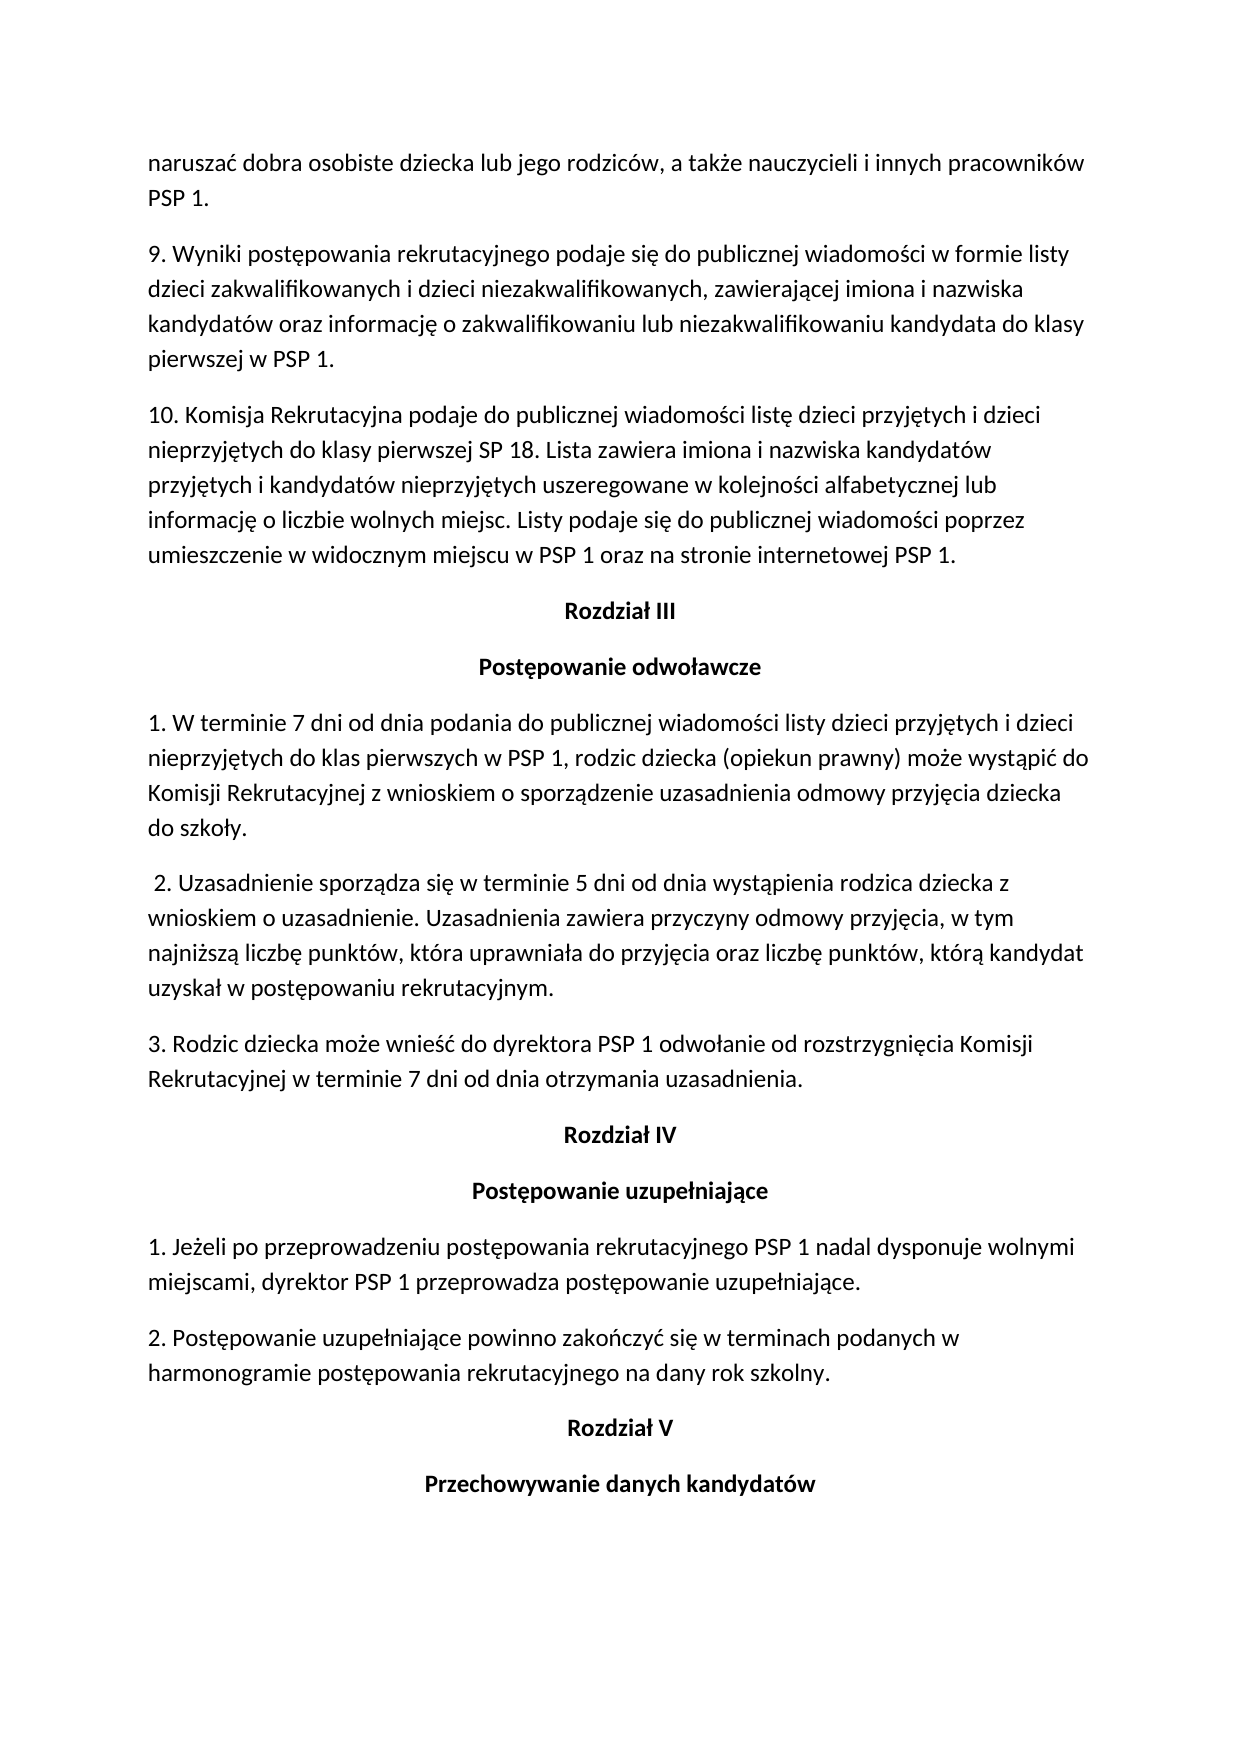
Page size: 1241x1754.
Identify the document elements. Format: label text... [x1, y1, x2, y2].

text Przechowywanie danych kandydatów [148, 1468, 1093, 1499]
text Rozdział IV [148, 1119, 1093, 1150]
text Rozdział III [148, 595, 1093, 626]
text Rozdział V [148, 1413, 1093, 1443]
text Postępowanie odwoławcze [148, 651, 1093, 681]
text 2. Postępowanie uzupełniające powinno zakończyć się w terminach podanych w harmonogramie postępowania rekrutacyjnego na dany rok szkolny. [148, 1322, 1093, 1387]
text Postępowanie uzupełniające [148, 1175, 1093, 1206]
text 1. W terminie 7 dni od dnia podania do publicznej wiadomości listy dzieci przyjętych i dzieci nieprzyjętych do klas pierwszych w PSP 1, rodzic dziecka (opiekun prawny) może wystąpić do Komisji Rekrutacyjnej z wnioskiem o sporządzenie uzasadnienia odmowy przyjęcia dziecka do szkoły. [148, 707, 1093, 842]
text 1. Jeżeli po przeprowadzeniu postępowania rekrutacyjnego PSP 1 nadal dysponuje wolnymi miejscami, dyrektor PSP 1 przeprowadza postępowanie uzupełniające. [148, 1231, 1093, 1296]
text 9. Wyniki postępowania rekrutacyjnego podaje się do publicznej wiadomości w formie listy dzieci zakwalifikowanych i dzieci niezakwalifikowanych, zawierającej imiona i nazwiska kandydatów oraz informację o zakwalifikowaniu lub niezakwalifikowaniu kandydata do klasy pierwszej w PSP 1. [148, 238, 1093, 374]
text 2. Uzasadnienie sporządza się w terminie 5 dni od dnia wystąpienia rodzica dziecka z wnioskiem o uzasadnienie. Uzasadnienia zawiera przyczyny odmowy przyjęcia, w tym najniższą liczbę punktów, która uprawniała do przyjęcia oraz liczbę punktów, którą kandydat uzyskał w postępowaniu rekrutacyjnym. [148, 868, 1093, 1003]
text 10. Komisja Rekrutacyjna podaje do publicznej wiadomości listę dzieci przyjętych i dzieci nieprzyjętych do klasy pierwszej SP 18. Lista zawiera imiona i nazwiska kandydatów przyjętych i kandydatów nieprzyjętych uszeregowane w kolejności alfabetycznej lub informację o liczbie wolnych miejsc. Listy podaje się do publicznej wiadomości poprzez umieszczenie w widocznym miejscu w PSP 1 oraz na stronie internetowej PSP 1. [148, 399, 1093, 570]
text naruszać dobra osobiste dziecka lub jego rodziców, a także nauczycieli i innych pracowników PSP 1. [148, 148, 1093, 213]
text 3. Rodzic dziecka może wnieść do dyrektora PSP 1 odwołanie od rozstrzygnięcia Komisji Rekrutacyjnej w terminie 7 dni od dnia otrzymania uzasadnienia. [148, 1028, 1093, 1094]
